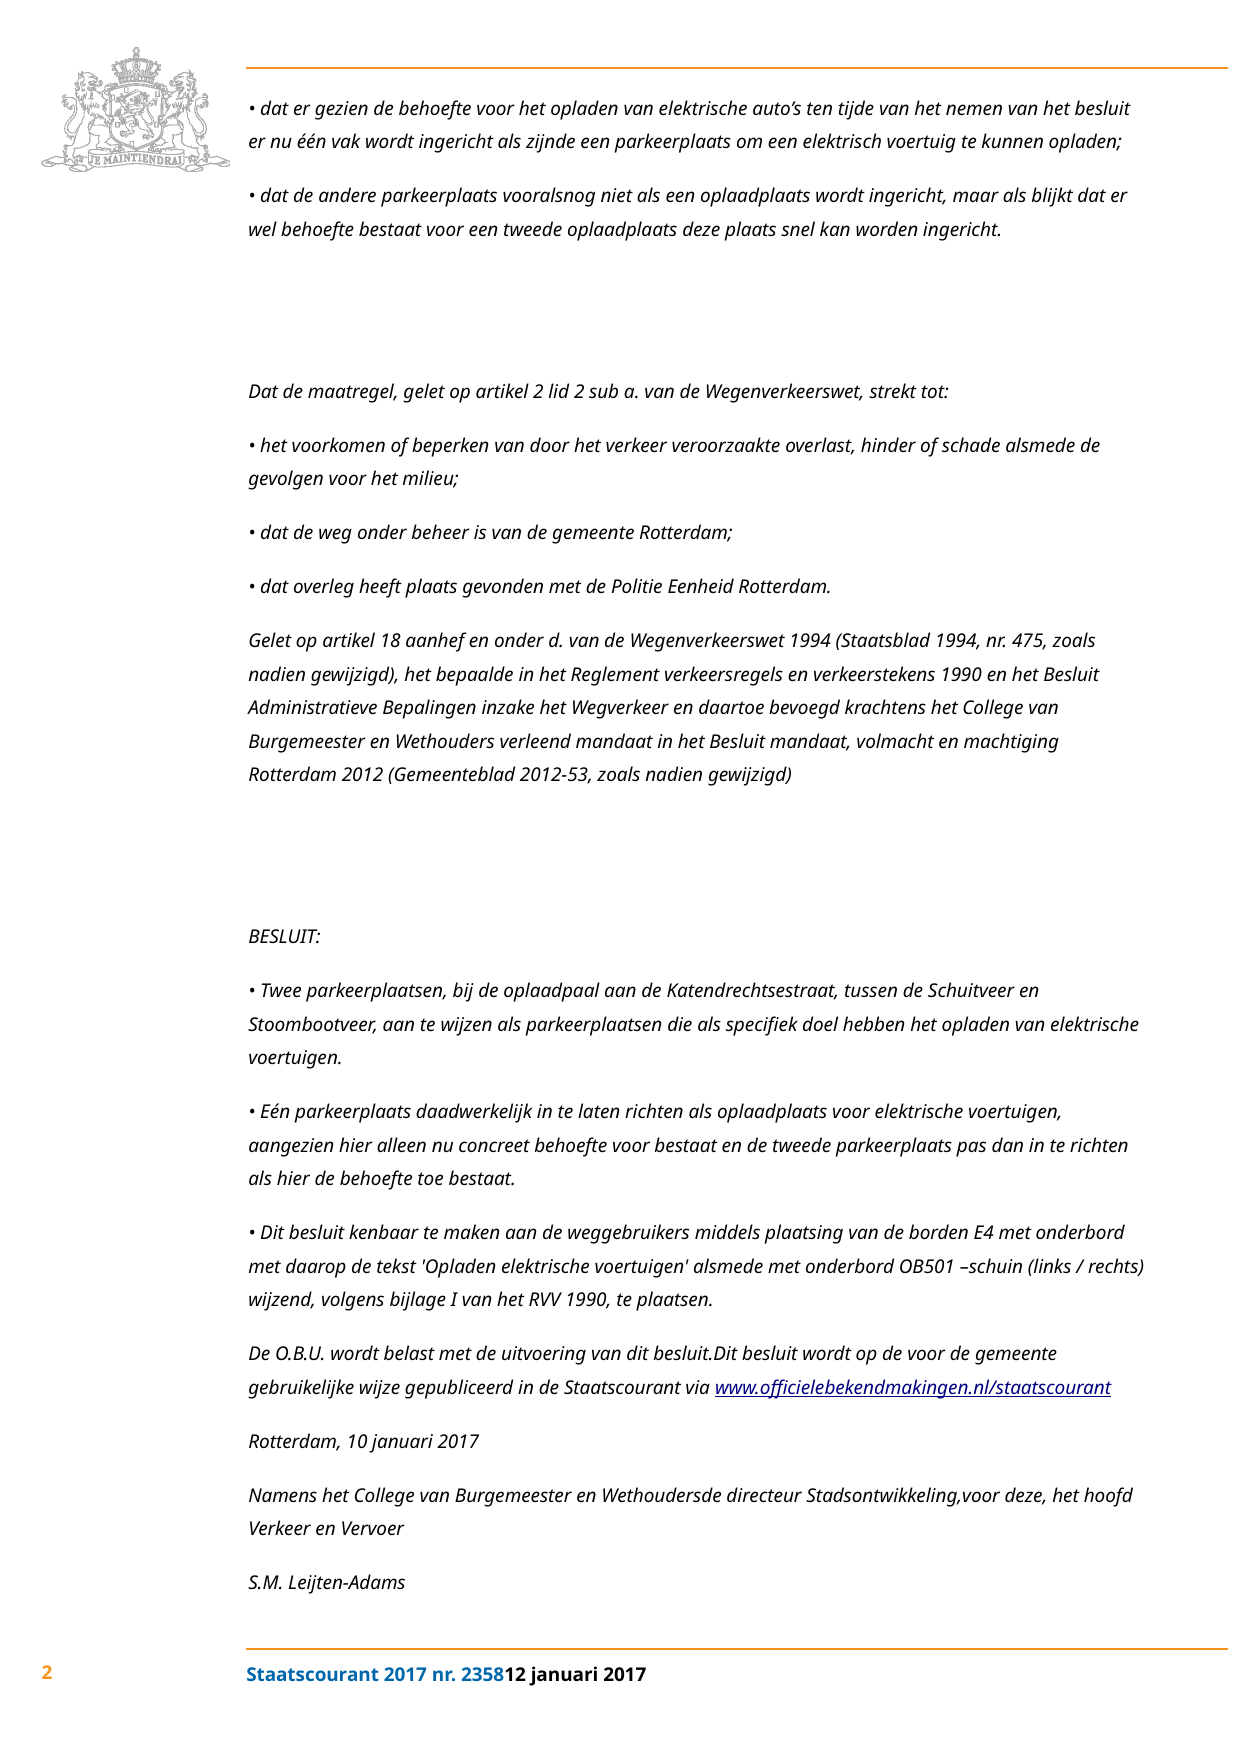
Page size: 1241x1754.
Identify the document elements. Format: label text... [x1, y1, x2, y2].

text Dat de maatregel, gelet op artikel 2 lid 2 sub a. van de Wegenverkeerswet, strekt tot: [248, 378, 1152, 404]
text • het voorkomen of beperken van door het verkeer veroorzaakte overlast, hinder of schade alsmede de gevolgen voor het milieu; [248, 432, 1152, 491]
text Gelet op artikel 18 aanhef en onder d. van de Wegenverkeerswet 1994 (Staatsblad 1994, nr. 475, zoals nadien gewijzigd), het bepaalde in het Reglement verkeersregels en verkeerstekens 1990 en het Besluit Administratieve Bepalingen inzake het Wegverkeer en daartoe bevoegd krachtens het College van Burgemeester en Wethouders verleend mandaat in het Besluit mandaat, volmacht en machtiging Rotterdam 2012 (Gemeenteblad 2012-53, zoals nadien gewijzigd) [248, 628, 1152, 787]
text • Dit besluit kenbaar te maken aan de weggebruikers middels plaatsing van de borden E4 met onderbord met daarop de tekst 'Opladen elektrische voertuigen' alsmede met onderbord OB501 –schuin (links / rechts) wijzend, volgens bijlage I van het RVV 1990, te plaatsen. [248, 1219, 1152, 1312]
text Rotterdam, 10 januari 2017 [248, 1428, 1152, 1454]
text • Twee parkeerplaatsen, bij de oplaadpaal aan de Katendrechtsestraat, tussen de Schuitveer en Stoombootveer, aan te wijzen als parkeerplaatsen die als specifiek doel hebben het opladen van elektrische voertuigen. [248, 978, 1152, 1070]
text Namens het College van Burgemeester en Wethoudersde directeur Stadsontwikkeling,voor deze, het hoofd Verkeer en Vervoer [248, 1482, 1152, 1541]
text • dat de andere parkeerplaats vooralsnog niet als een oplaadplaats wordt ingericht, maar als blijkt dat er wel behoefte bestaat voor een tweede oplaadplaats deze plaats snel kan worden ingericht. [248, 182, 1152, 241]
text De O.B.U. wordt belast met de uitvoering van dit besluit.Dit besluit wordt op de voor de gemeente gebruikelijke wijze gepubliceerd in de Staatscourant via www.officielebekendmakingen.nl/staatscourant [248, 1340, 1152, 1399]
text S.M. Leijten-Adams [248, 1569, 1152, 1595]
text • dat de weg onder beheer is van de gemeente Rotterdam; [248, 519, 1152, 545]
text • Eén parkeerplaats daadwerkelijk in te laten richten als oplaadplaats voor elektrische voertuigen, aangezien hier alleen nu concreet behoefte voor bestaat en de tweede parkeerplaats pas dan in te richten als hier de behoefte toe bestaat. [248, 1098, 1152, 1191]
text BESLUIT: [248, 923, 1152, 949]
text • dat overleg heeft plaats gevonden met de Politie Eenheid Rotterdam. [248, 573, 1152, 599]
text • dat er gezien de behoefte voor het opladen van elektrische auto’s ten tijde van het nemen van het besluit er nu één vak wordt ingericht als zijnde een parkeerplaats om een elektrisch voertuig te kunnen opladen; [248, 95, 1152, 154]
picture [41, 47, 231, 172]
